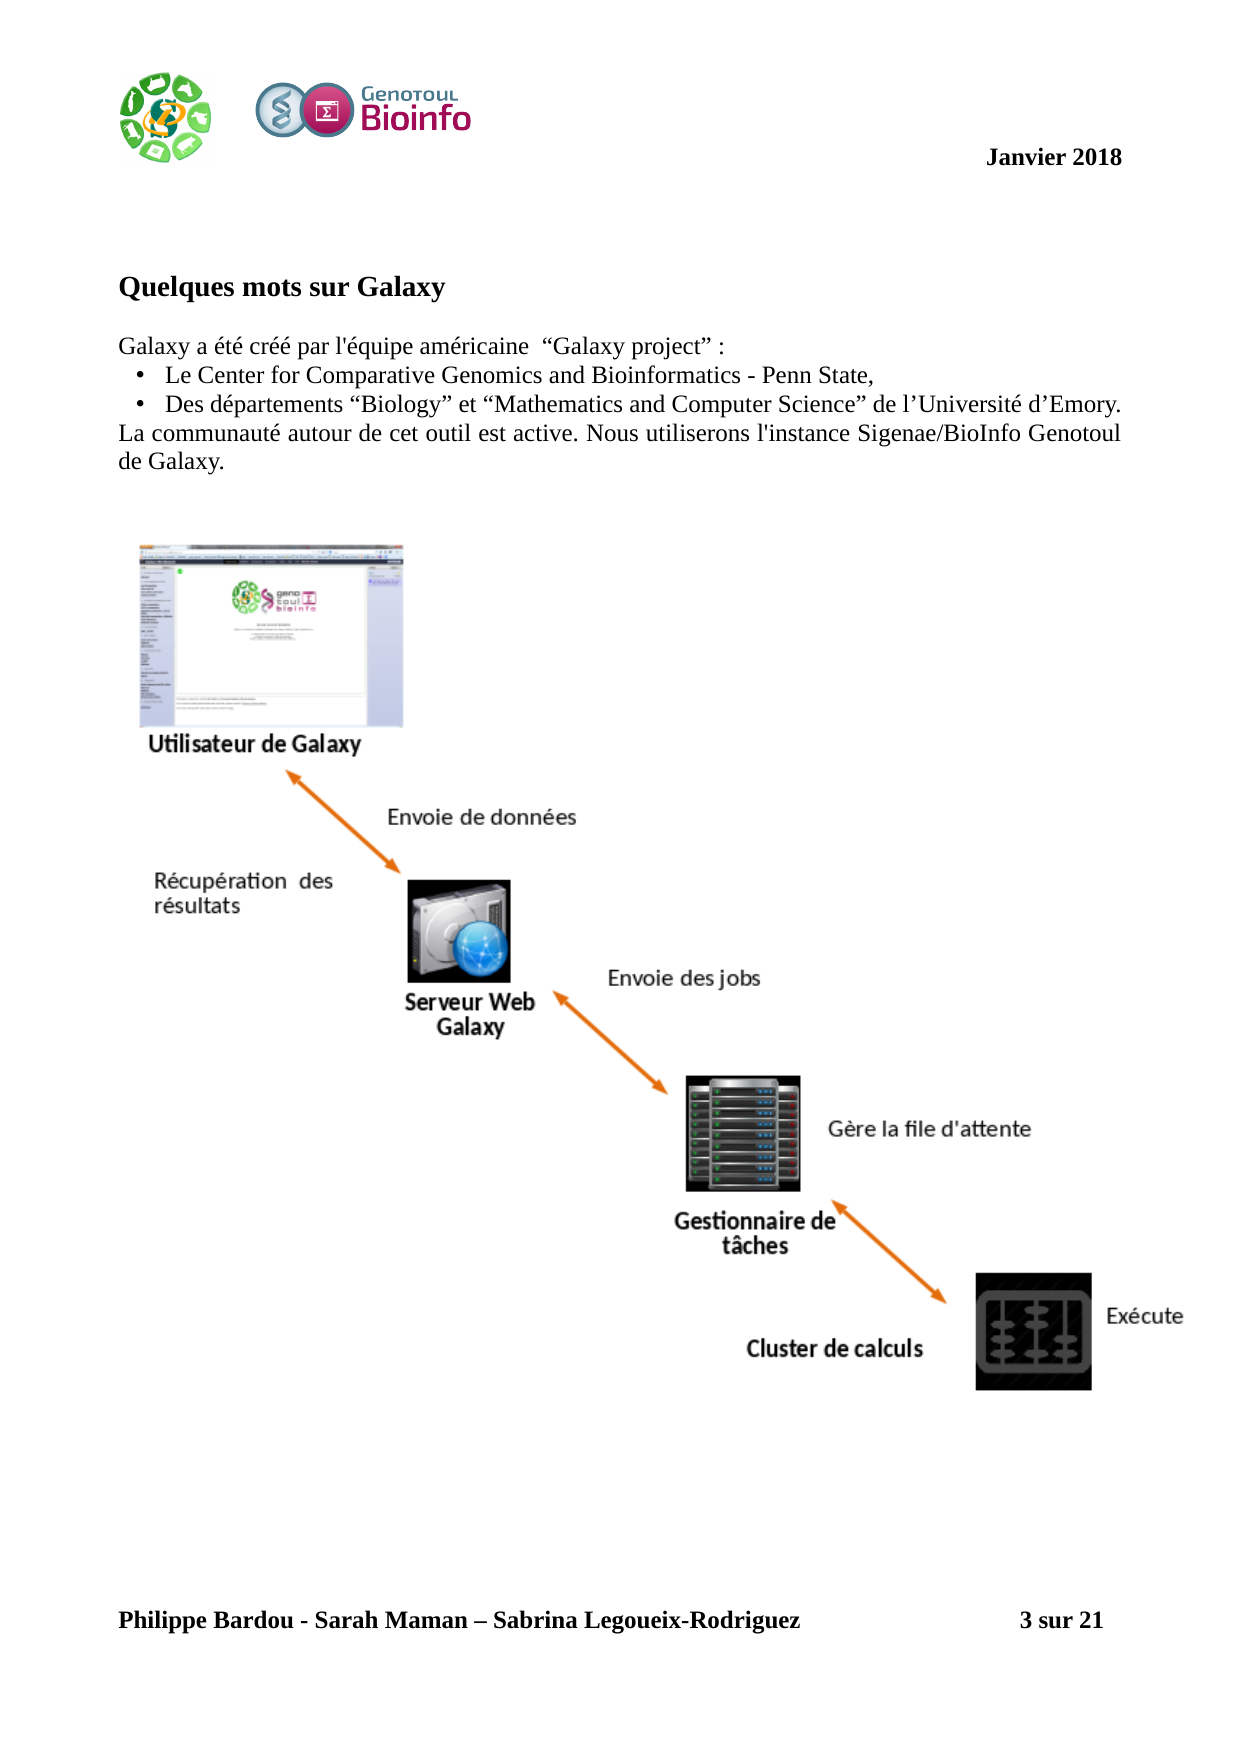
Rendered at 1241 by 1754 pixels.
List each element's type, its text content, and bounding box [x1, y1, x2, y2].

text Quelques mots sur Galaxy [118, 269, 1122, 303]
text Galaxy a été créé par l'équipe américaine “Galaxy project” : [118, 331, 1122, 360]
text La communauté autour de cet outil est active. Nous utiliserons l'instance Sigenae/BioInfo Genotoul de Galaxy. [118, 418, 1122, 475]
picture [248, 75, 479, 145]
picture [117, 71, 212, 164]
list Le Center for Comparative Genomics and Bioinformatics - Penn State, [136, 360, 1122, 389]
list Des départements “Biology” et “Mathematics and Computer Science” de l’Université d’Emory. [136, 389, 1122, 418]
picture [118, 532, 1192, 1408]
